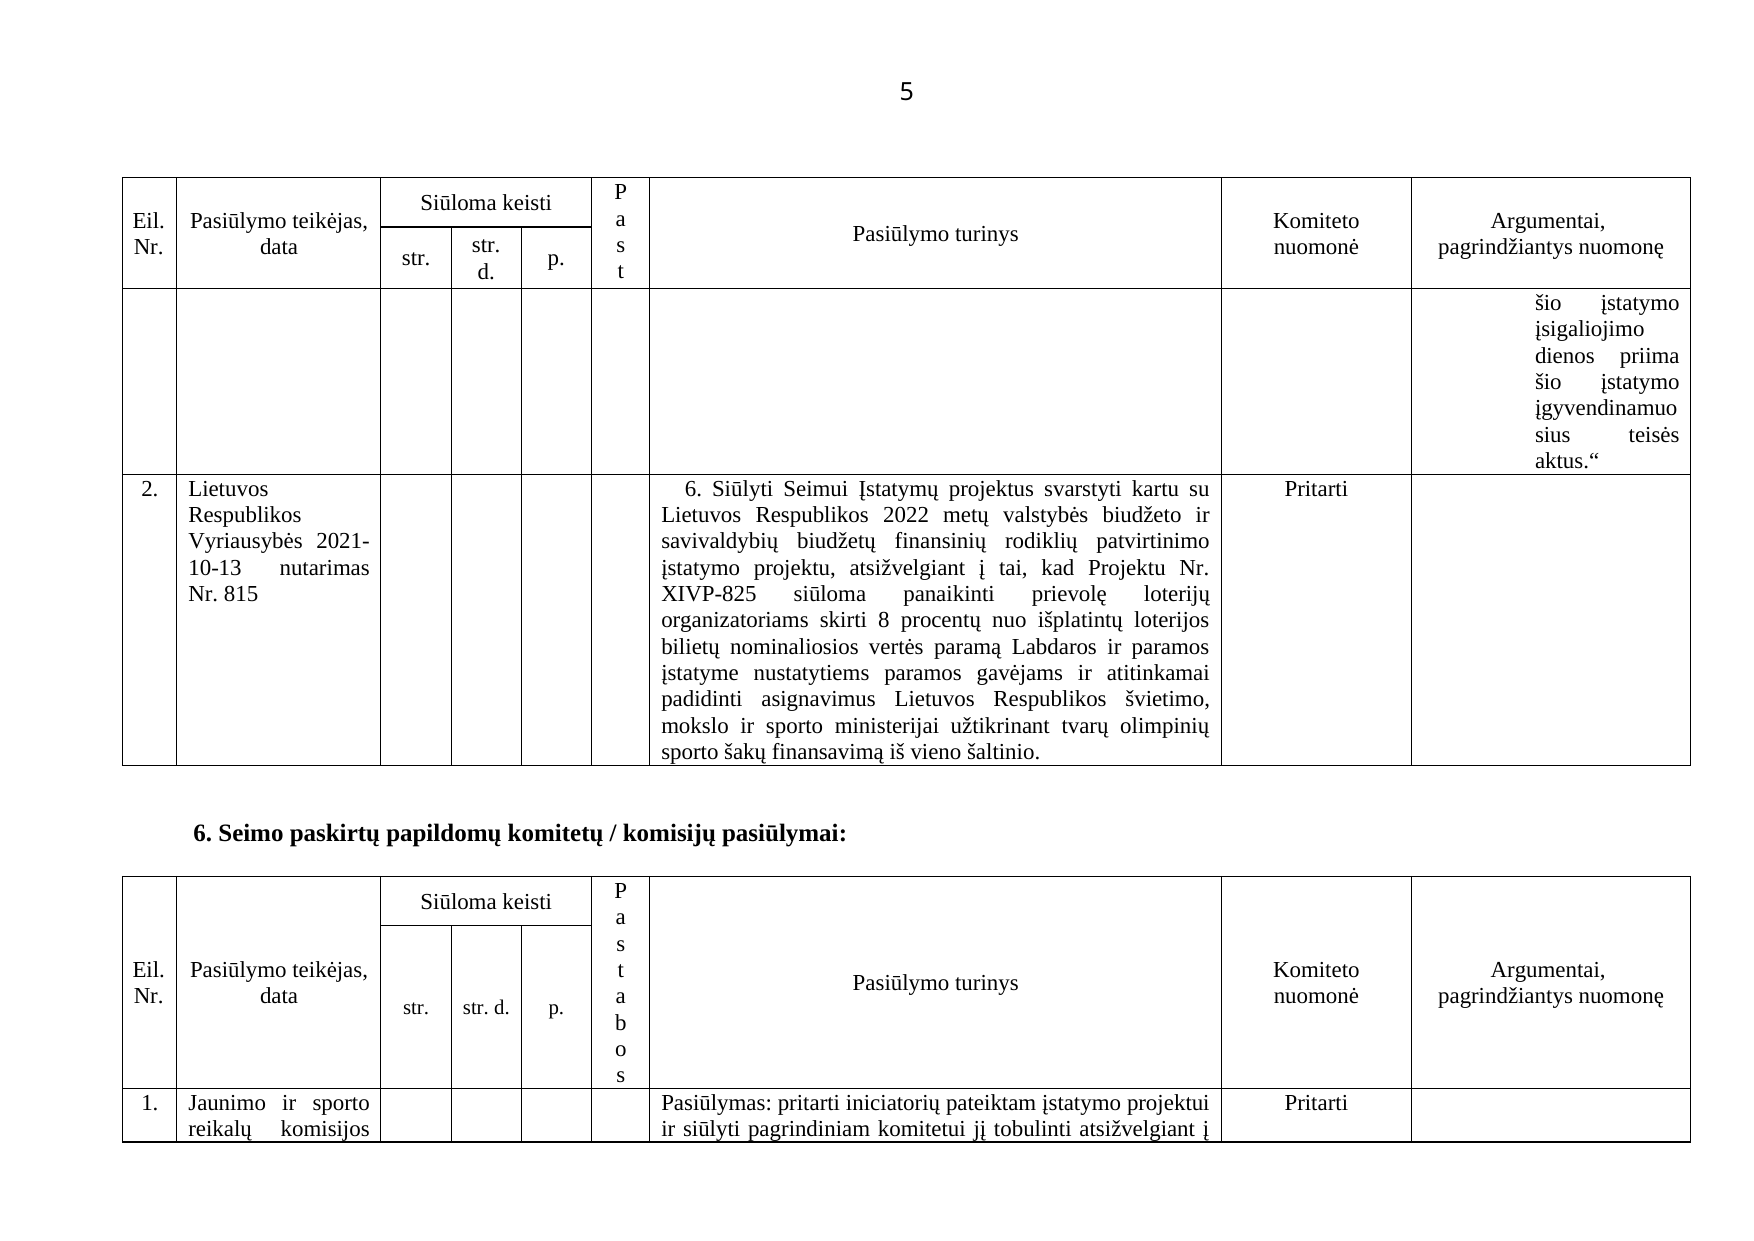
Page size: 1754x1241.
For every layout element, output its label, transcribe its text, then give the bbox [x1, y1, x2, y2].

table_cell p. [522, 926, 591, 1088]
text 6. Seimo paskirtų papildomų komitetų / komisijų pasiūlymai: [118, 818, 1695, 847]
table_cell [1222, 289, 1411, 473]
table_header Siūloma keisti [381, 877, 591, 925]
table_cell 1. [123, 1089, 176, 1141]
table_header Argumentai, pagrindžiantys nuomonę [1412, 178, 1690, 288]
table_cell [381, 1089, 451, 1141]
table_cell [522, 475, 591, 764]
table_cell Pasiūlymas: pritarti iniciatorių pateiktam įstatymo projektui ir siūlyti pagrindiniam komitetui jį tobulinti atsižvelgiant į [650, 1089, 1221, 1141]
table_header Pasiūlymo teikėjas, data [177, 877, 380, 1088]
table_cell [1412, 475, 1690, 764]
table_cell [592, 1089, 649, 1141]
table_cell [177, 289, 380, 473]
table_header Pasiūlymo teikėjas, data [177, 178, 380, 288]
table_cell Pritarti [1222, 1089, 1411, 1141]
table_header Pasiūlymo turinys [650, 877, 1221, 1088]
table_cell [592, 475, 649, 764]
table_header Komiteto nuomonė [1222, 178, 1411, 288]
table_cell [381, 475, 451, 764]
table_cell [452, 1089, 521, 1141]
table_header Pastabos [592, 877, 649, 1088]
table_header Pastabos [592, 178, 649, 288]
table_cell Jaunimo ir sporto reikalų komisijos [177, 1089, 380, 1141]
table_header Komiteto nuomonė [1222, 877, 1411, 1088]
table_cell 2. [123, 475, 176, 764]
table_header Eil. Nr. [123, 178, 176, 288]
table_cell str. [381, 926, 451, 1088]
table_cell [1412, 1089, 1690, 1141]
table_header Pasiūlymo turinys [650, 178, 1221, 288]
table_cell str. d. [452, 228, 521, 288]
table_cell str. [381, 228, 451, 288]
table_cell [650, 289, 1221, 473]
table_cell [522, 289, 591, 473]
table_cell Lietuvos Respublikos Vyriausybės 2021-10-13 nutarimas Nr. 815 [177, 475, 380, 764]
table_cell [452, 475, 521, 764]
table_cell [522, 1089, 591, 1141]
table_cell str. d. [452, 926, 521, 1088]
table_cell p. [522, 228, 591, 288]
table_cell [452, 289, 521, 473]
table_cell šio įstatymo įsigaliojimo dienos priima šio įstatymo įgyvendinamuosius teisės aktus.“ [1412, 289, 1690, 473]
table_cell Pritarti [1222, 475, 1411, 764]
table_cell [592, 289, 649, 473]
table_header Argumentai, pagrindžiantys nuomonę [1412, 877, 1690, 1088]
table_header Siūloma keisti [381, 178, 591, 226]
table_cell 6. Siūlyti Seimui Įstatymų projektus svarstyti kartu su Lietuvos Respublikos 2022 metų valstybės biudžeto ir savivaldybių biudžetų finansinių rodiklių patvirtinimo įstatymo projektu, atsižvelgiant į tai, kad Projektu Nr. XIVP-825 siūloma panaikinti prievolę loterijų organizatoriams skirti 8 procentų nuo išplatintų loterijos bilietų nominaliosios vertės paramą Labdaros ir paramos įstatyme nustatytiems paramos gavėjams ir atitinkamai padidinti asignavimus Lietuvos Respublikos švietimo, mokslo ir sporto ministerijai užtikrinant tvarų olimpinių sporto šakų finansavimą iš vieno šaltinio. [650, 475, 1221, 764]
table_header Eil. Nr. [123, 877, 176, 1088]
table_cell [381, 289, 451, 473]
table_cell [123, 289, 176, 473]
